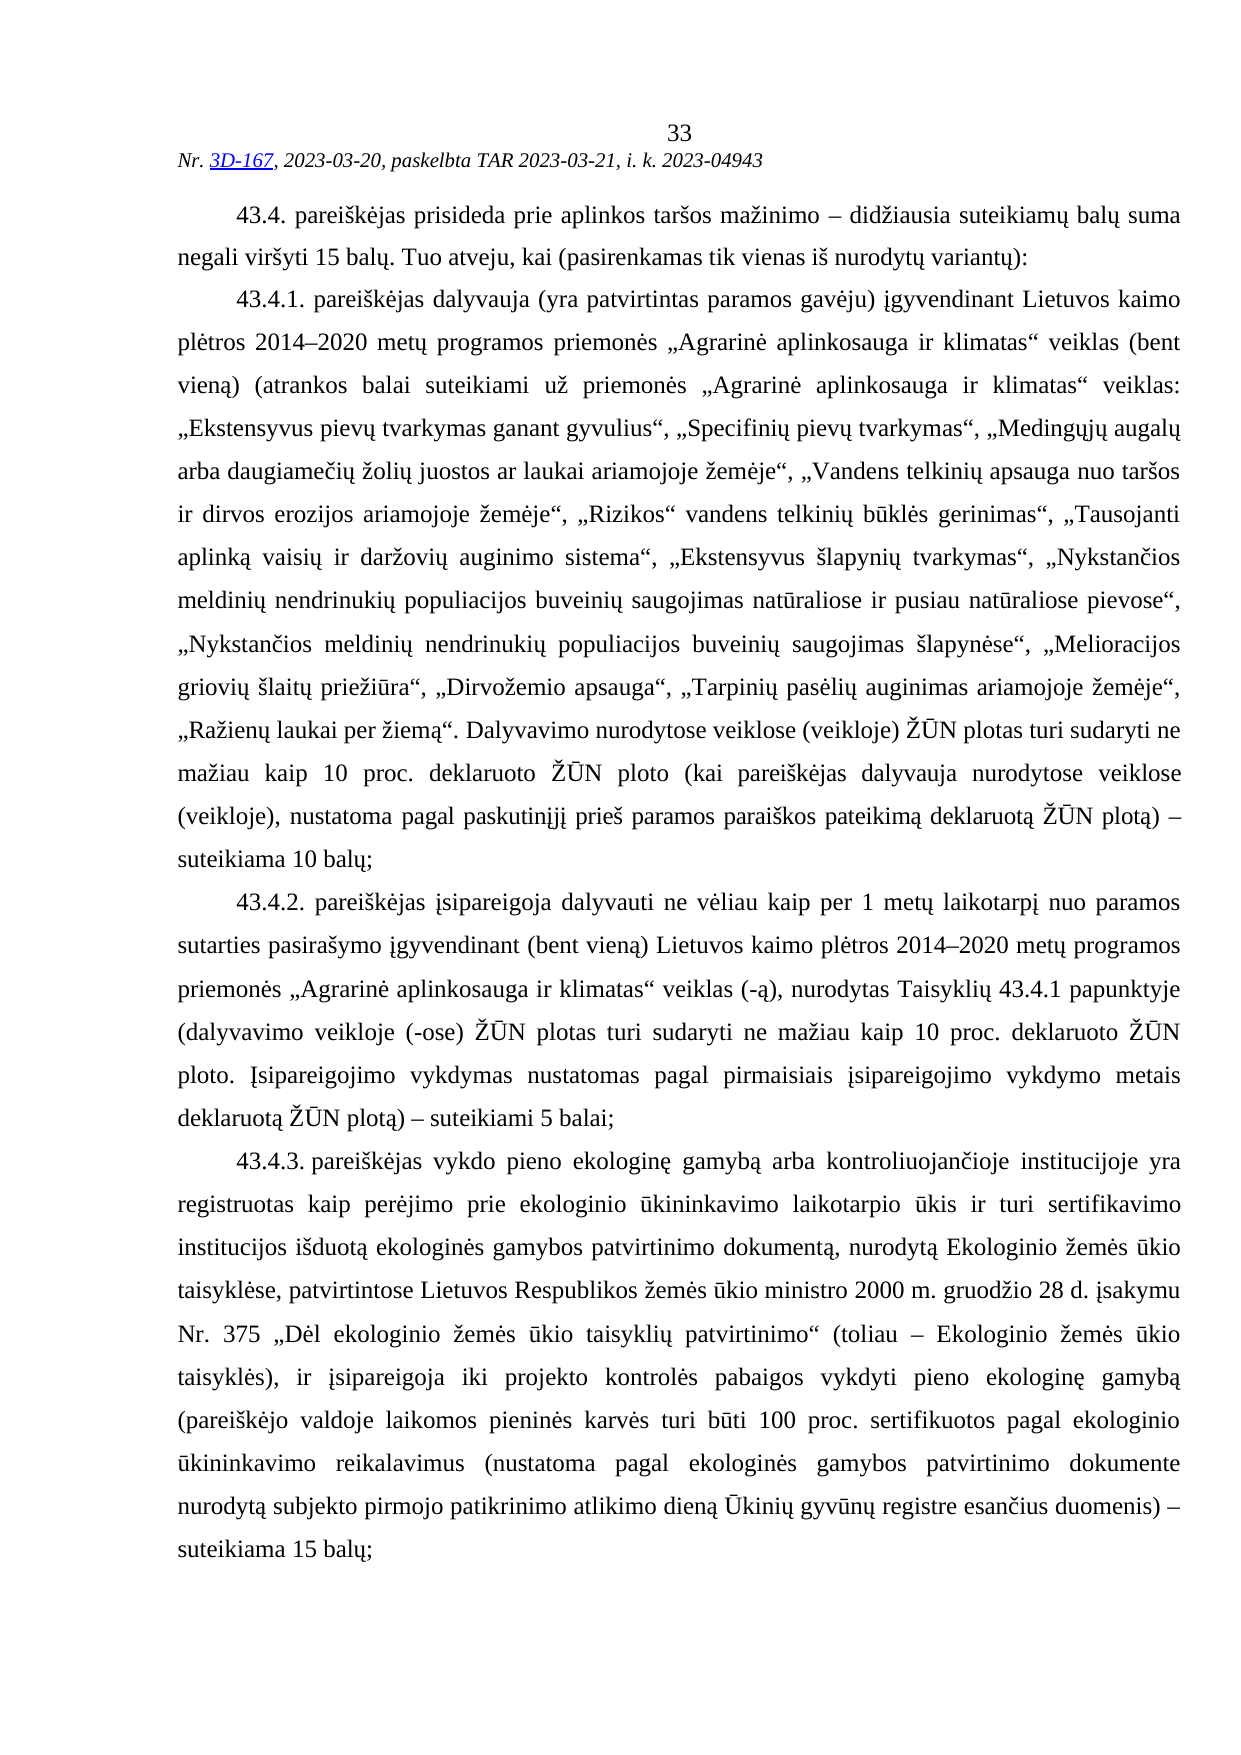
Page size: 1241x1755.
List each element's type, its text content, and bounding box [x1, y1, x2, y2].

text 43.4.1. pareiškėjas dalyvauja (yra patvirtintas paramos gavėju) įgyvendinant Lietuvos kaimo plėtros 2014–2020 metų programos priemonės „Agrarinė aplinkosauga ir klimatas“ veiklas (bent vieną) (atrankos balai suteikiami už priemonės „Agrarinė aplinkosauga ir klimatas“ veiklas: „Ekstensyvus pievų tvarkymas ganant gyvulius“, „Specifinių pievų tvarkymas“, „Medingųjų augalų arba daugiamečių žolių juostos ar laukai ariamojoje žemėje“, „Vandens telkinių apsauga nuo taršos ir dirvos erozijos ariamojoje žemėje“, „Rizikos“ vandens telkinių būklės gerinimas“, „Tausojanti aplinką vaisių ir daržovių auginimo sistema“, „Ekstensyvus šlapynių tvarkymas“, „Nykstančios meldinių nendrinukių populiacijos buveinių saugojimas natūraliose ir pusiau natūraliose pievose“, „Nykstančios meldinių nendrinukių populiacijos buveinių saugojimas šlapynėse“, „Melioracijos griovių šlaitų priežiūra“, „Dirvožemio apsauga“, „Tarpinių pasėlių auginimas ariamojoje žemėje“, „Ražienų laukai per žiemą“. Dalyvavimo nurodytose veiklose (veikloje) ŽŪN plotas turi sudaryti ne mažiau kaip 10 proc. deklaruoto ŽŪN ploto (kai pareiškėjas dalyvauja nurodytose veiklose (veikloje), nustatoma pagal paskutinįjį prieš paramos paraiškos pateikimą deklaruotą ŽŪN plotą) – suteikiama 10 balų; [177, 284, 1181, 873]
text 43.4. pareiškėjas prisideda prie aplinkos taršos mažinimo – didžiausia suteikiamų balų suma negali viršyti 15 balų. Tuo atveju, kai (pasirenkamas tik vienas iš nurodytų variantų): [177, 200, 1181, 271]
text Nr. 3D-167, 2023-03-20, paskelbta TAR 2023-03-21, i. k. 2023-04943 [177, 148, 1181, 172]
text 43.4.3. pareiškėjas vykdo pieno ekologinę gamybą arba kontroliuojančioje institucijoje yra registruotas kaip perėjimo prie ekologinio ūkininkavimo laikotarpio ūkis ir turi sertifikavimo institucijos išduotą ekologinės gamybos patvirtinimo dokumentą, nurodytą Ekologinio žemės ūkio taisyklėse, patvirtintose Lietuvos Respublikos žemės ūkio ministro 2000 m. gruodžio 28 d. įsakymu Nr. 375 „Dėl ekologinio žemės ūkio taisyklių patvirtinimo“ (toliau – Ekologinio žemės ūkio taisyklės), ir įsipareigoja iki projekto kontrolės pabaigos vykdyti pieno ekologinę gamybą (pareiškėjo valdoje laikomos pieninės karvės turi būti 100 proc. sertifikuotos pagal ekologinio ūkininkavimo reikalavimus (nustatoma pagal ekologinės gamybos patvirtinimo dokumente nurodytą subjekto pirmojo patikrinimo atlikimo dieną Ūkinių gyvūnų registre esančius duomenis) – suteikiama 15 balų; [177, 1146, 1181, 1563]
text 43.4.2. pareiškėjas įsipareigoja dalyvauti ne vėliau kaip per 1 metų laikotarpį nuo paramos sutarties pasirašymo įgyvendinant (bent vieną) Lietuvos kaimo plėtros 2014–2020 metų programos priemonės „Agrarinė aplinkosauga ir klimatas“ veiklas (-ą), nurodytas Taisyklių 43.4.1 papunktyje (dalyvavimo veikloje (-ose) ŽŪN plotas turi sudaryti ne mažiau kaip 10 proc. deklaruoto ŽŪN ploto. Įsipareigojimo vykdymas nustatomas pagal pirmaisiais įsipareigojimo vykdymo metais deklaruotą ŽŪN plotą) – suteikiami 5 balai; [177, 887, 1181, 1132]
